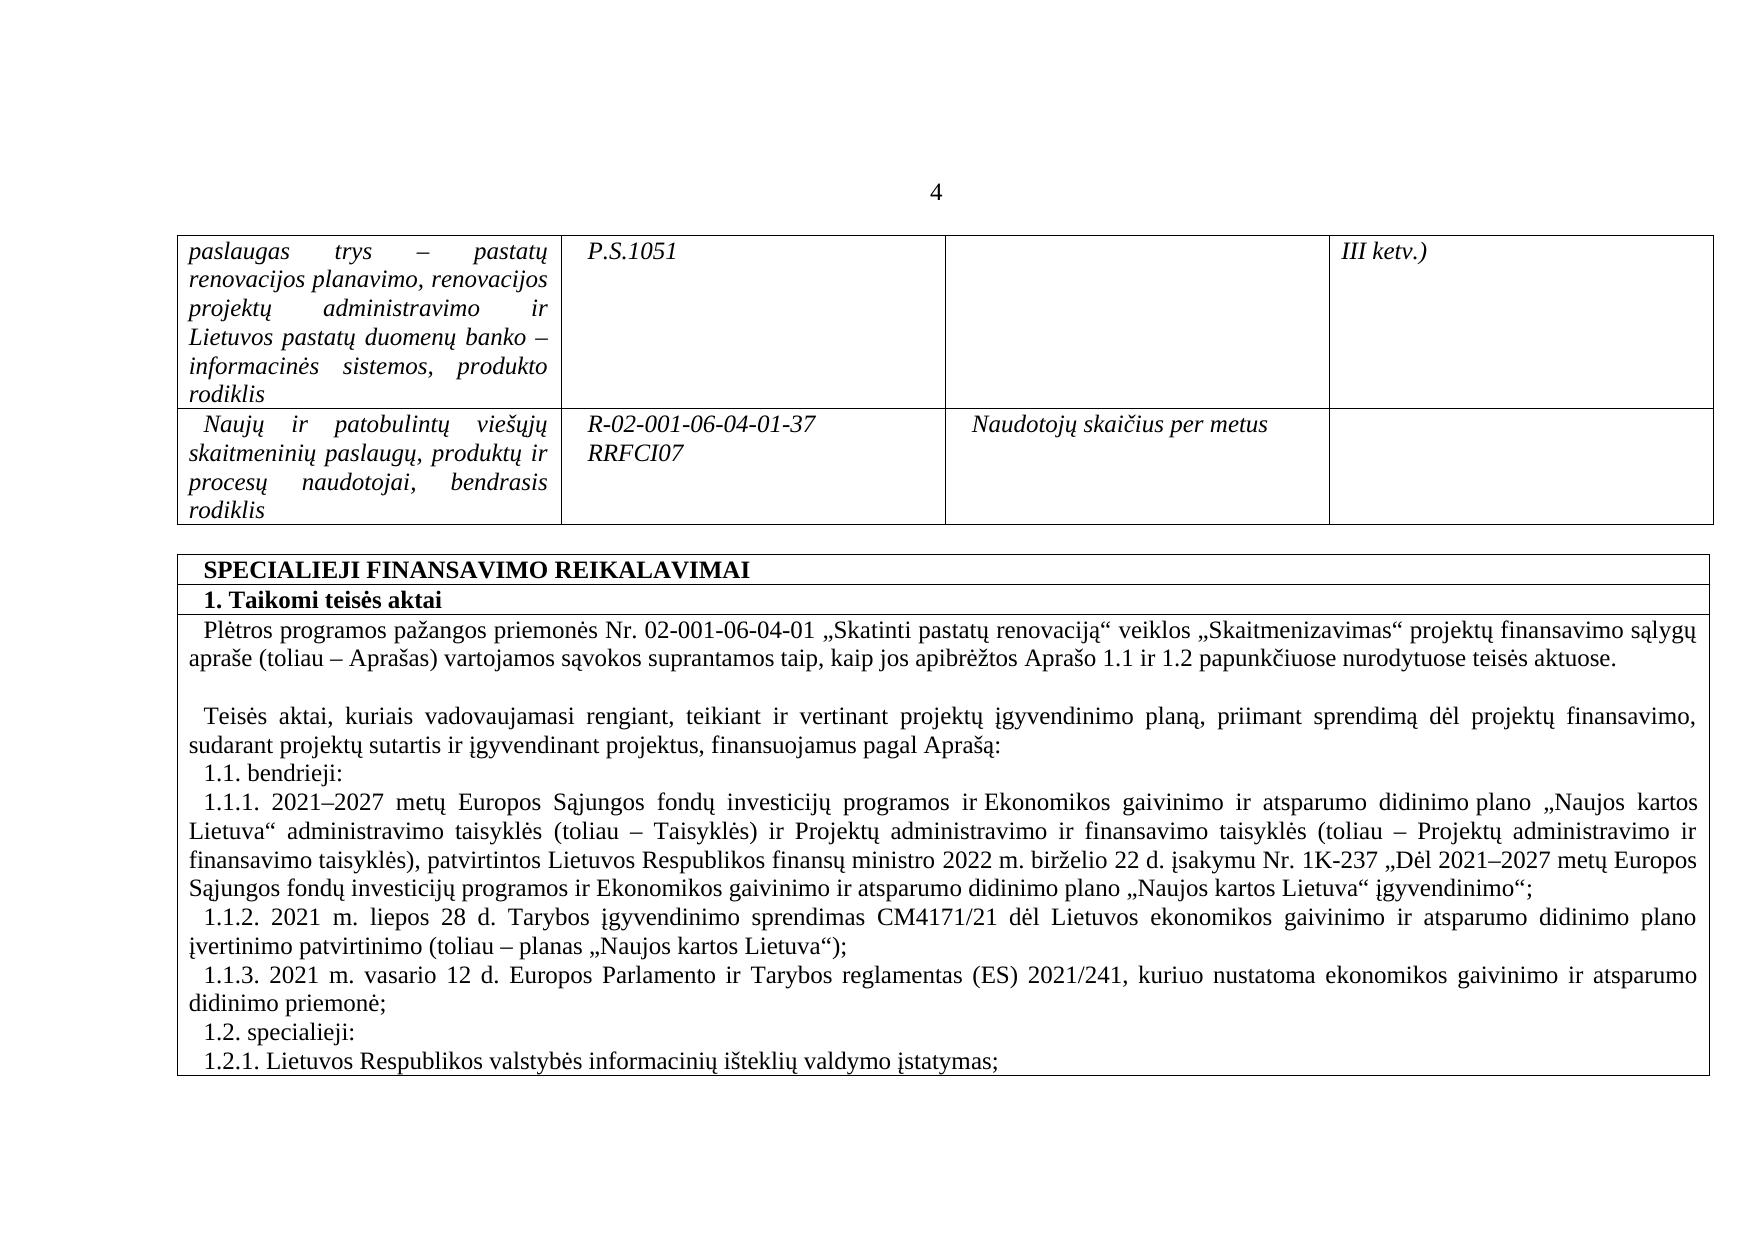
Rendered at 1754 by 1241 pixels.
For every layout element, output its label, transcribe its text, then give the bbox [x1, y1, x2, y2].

table_cell Plėtros programos pažangos priemonės Nr. 02-001-06-04-01 „Skatinti pastatų renovaciją“ veiklos „Skaitmenizavimas“ projektų finansavimo sąlygų apraše (toliau – Aprašas) vartojamos sąvokos suprantamos taip, kaip jos apibrėžtos Aprašo 1.1 ir 1.2 papunkčiuose nurodytuose teisės aktuose. Teisės aktai, kuriais vadovaujamasi rengiant, teikiant ir vertinant projektų įgyvendinimo planą, priimant sprendimą dėl projektų finansavimo, sudarant projektų sutartis ir įgyvendinant projektus, finansuojamus pagal Aprašą: 1.1. bendrieji: 1.1.1. 2021–2027 metų Europos Sąjungos fondų investicijų programos ir Ekonomikos gaivinimo ir atsparumo didinimo plano „Naujos kartos Lietuva“ administravimo taisyklės (toliau – Taisyklės) ir Projektų administravimo ir finansavimo taisyklės (toliau – Projektų administravimo ir finansavimo taisyklės), patvirtintos Lietuvos Respublikos finansų ministro 2022 m. birželio 22 d. įsakymu Nr. 1K-237 „Dėl 2021–2027 metų Europos Sąjungos fondų investicijų programos ir Ekonomikos gaivinimo ir atsparumo didinimo plano „Naujos kartos Lietuva“ įgyvendinimo“; 1.1.2. 2021 m. liepos 28 d. Tarybos įgyvendinimo sprendimas CM4171/21 dėl Lietuvos ekonomikos gaivinimo ir atsparumo didinimo plano įvertinimo patvirtinimo (toliau – planas „Naujos kartos Lietuva“); 1.1.3. 2021 m. vasario 12 d. Europos Parlamento ir Tarybos reglamentas (ES) 2021/241, kuriuo nustatoma ekonomikos gaivinimo ir atsparumo didinimo priemonė; 1.2. specialieji: 1.2.1. Lietuvos Respublikos valstybės informacinių išteklių valdymo įstatymas; [178, 615, 1709, 1075]
table_cell Naudotojų skaičius per metus [946, 409, 1329, 524]
table_cell [946, 236, 1329, 408]
table_header SPECIALIEJI FINANSAVIMO REIKALAVIMAI [178, 555, 1709, 584]
table_cell III ketv.) [1330, 236, 1713, 408]
table_cell [1330, 409, 1713, 524]
table_cell 1. Taikomi teisės aktai [178, 585, 1709, 614]
table_cell Naujų ir patobulintų viešųjų skaitmeninių paslaugų, produktų ir procesų naudotojai, bendrasis rodiklis [178, 409, 561, 524]
table_cell R-02-001-06-04-01-37 RRFCI07 [562, 409, 945, 524]
table_cell paslaugas trys – pastatų renovacijos planavimo, renovacijos projektų administravimo ir Lietuvos pastatų duomenų banko – informacinės sistemos, produkto rodiklis [178, 236, 561, 408]
table_cell P.S.1051 [562, 236, 945, 408]
